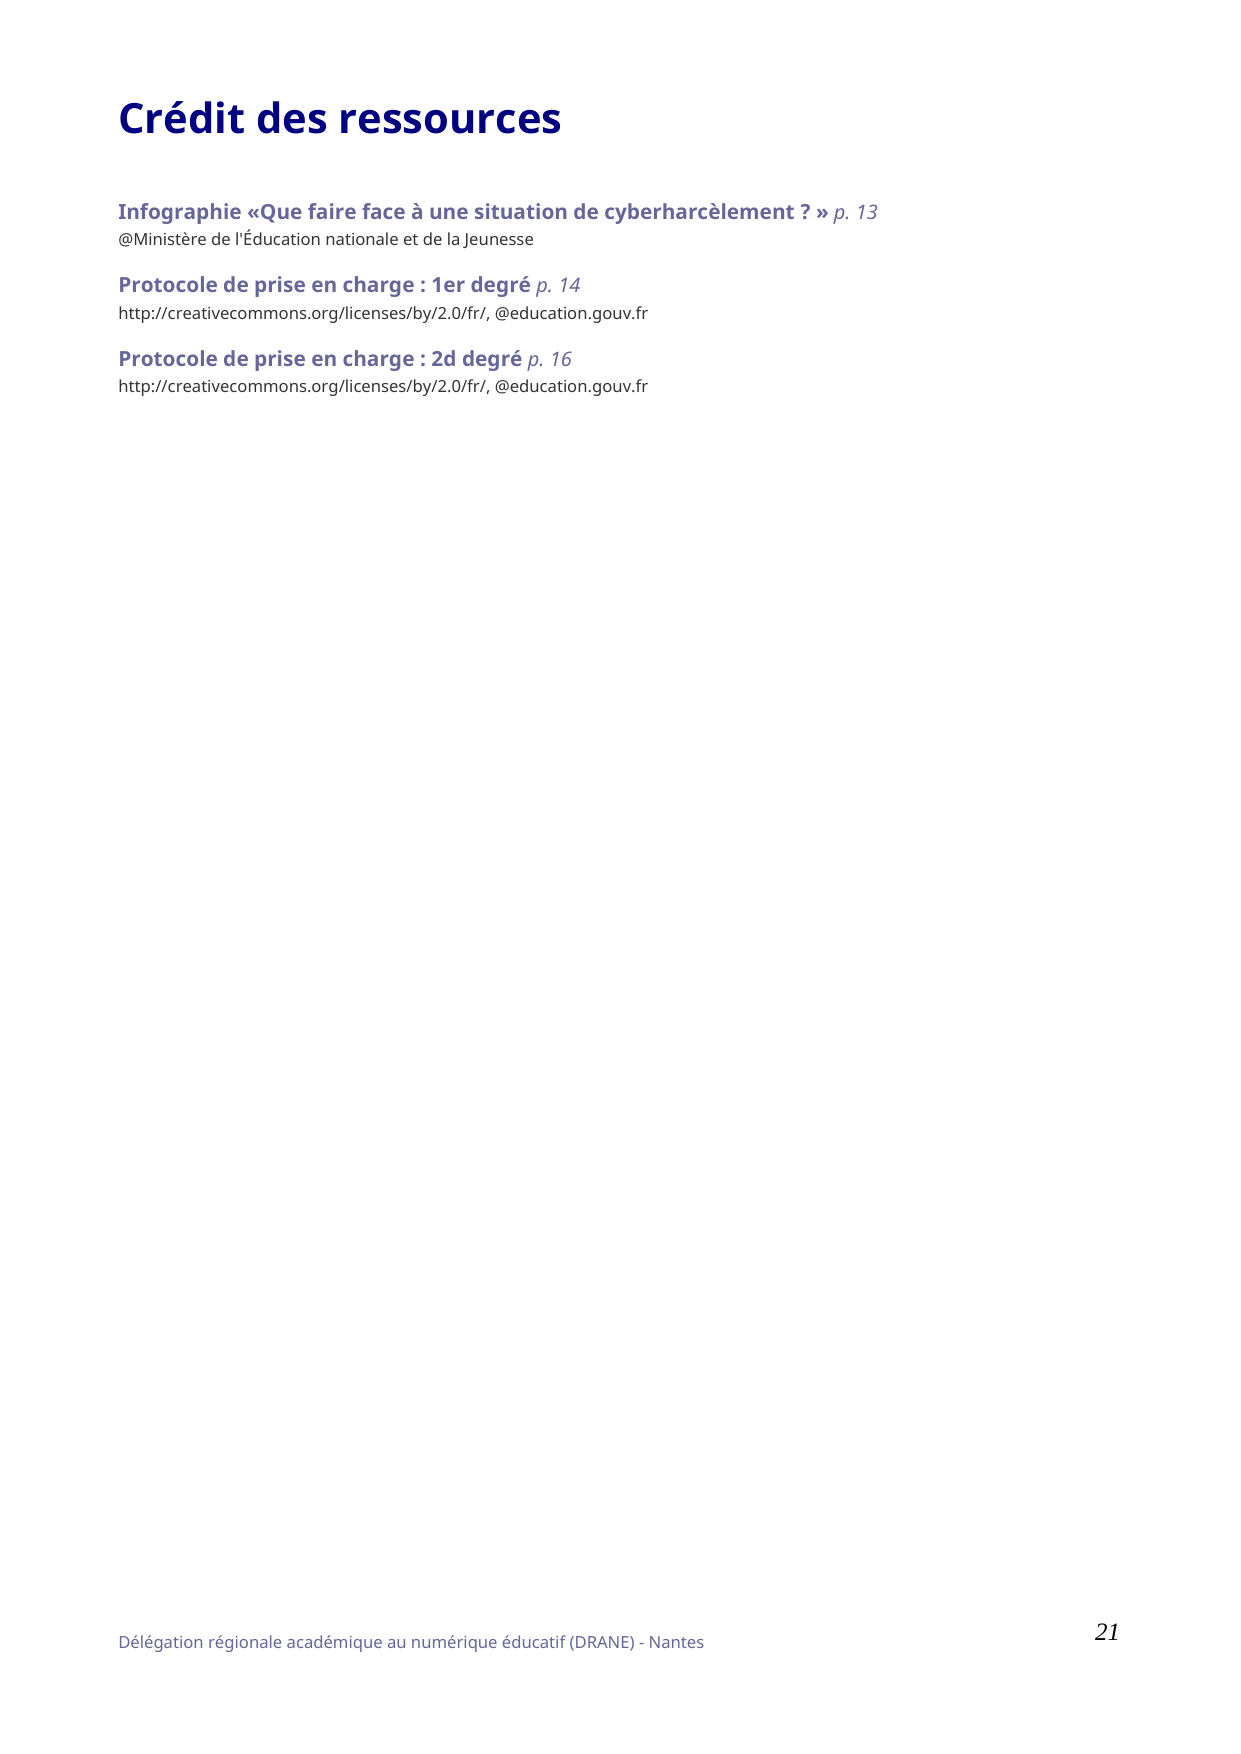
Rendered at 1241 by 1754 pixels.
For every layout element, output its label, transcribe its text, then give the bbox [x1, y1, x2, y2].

title Protocole de prise en charge : 1er degré p. 13 [118, 271, 1122, 299]
title Crédit des ressources [118, 88, 1122, 145]
text @Ministère de l'Éducation nationale et de la Jeunesse [118, 228, 1122, 251]
title Protocole de prise en charge : 2d degré p. 15 [118, 344, 1122, 372]
text http://creativecommons.org/licenses/by/2.0/fr/, @education.gouv.fr [118, 375, 1122, 397]
title Infographie «Que faire face à une situation de cyberharcèlement ? » p. 12 [118, 197, 1122, 226]
text http://creativecommons.org/licenses/by/2.0/fr/, @education.gouv.fr [118, 301, 1122, 324]
